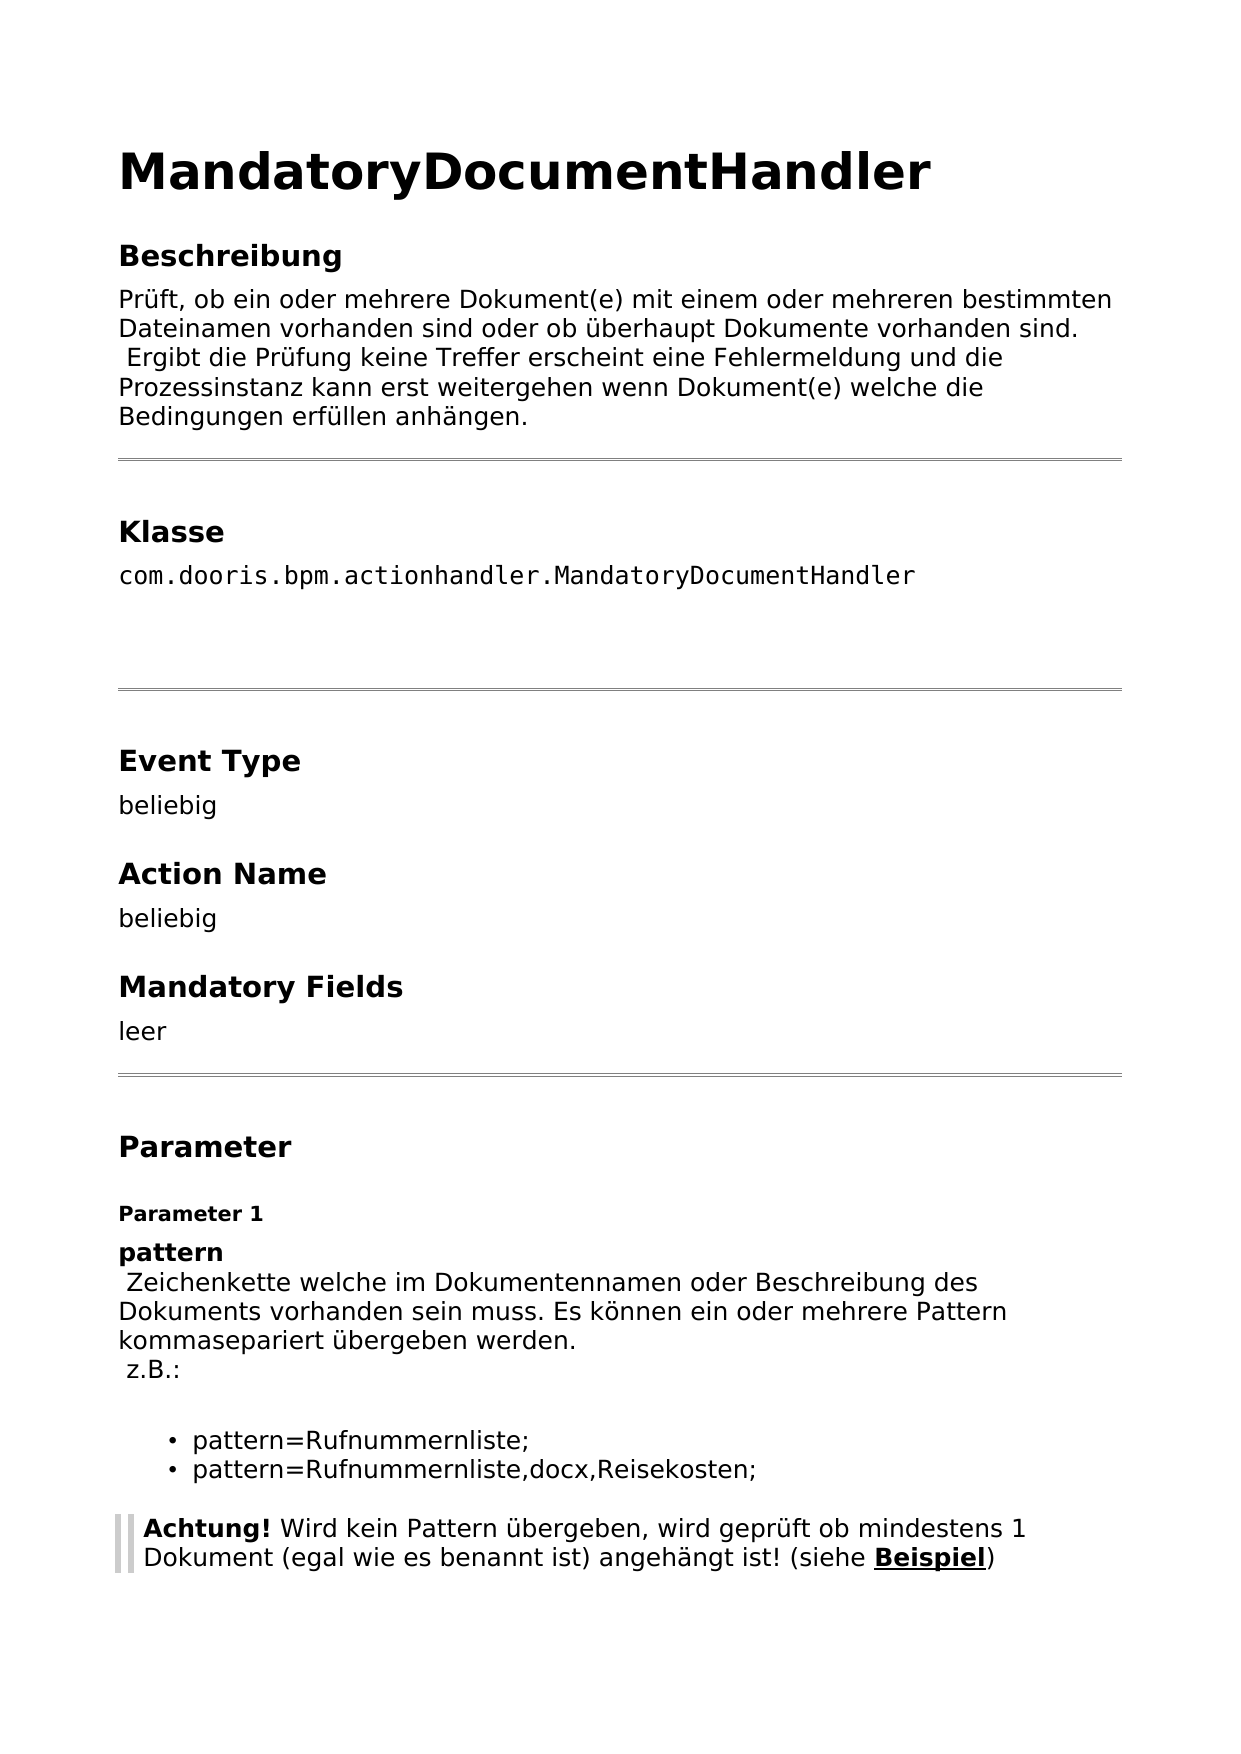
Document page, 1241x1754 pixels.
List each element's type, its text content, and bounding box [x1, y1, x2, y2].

table_header Achtung! Wird kein Pattern übergeben, wird geprüft ob mindestens 1 Dokument (egal wie es benannt ist) angehängt ist! (siehe Beispiel) [134, 1514, 1109, 1572]
list pattern=Rufnummernliste; [177, 1426, 1122, 1456]
text beliebig [118, 791, 1122, 820]
text Prüft, ob ein oder mehrere Dokument(e) mit einem oder mehreren bestimmten Dateinamen vorhanden sind oder ob überhaupt Dokumente vorhanden sind. Ergibt die Prüfung keine Treffer erscheint eine Fehlermeldung und die Prozessinstanz kann erst weitergehen wenn Dokument(e) welche die Bedingungen erfüllen anhängen. [118, 285, 1122, 431]
subtitle Action Name [118, 858, 1122, 892]
text beliebig [118, 904, 1122, 933]
subtitle Parameter 1 [118, 1202, 1122, 1226]
subtitle Beschreibung [118, 239, 1122, 273]
subtitle Parameter [118, 1130, 1122, 1164]
subtitle Mandatory Fields [118, 971, 1122, 1005]
subtitle Klasse [118, 515, 1122, 549]
subtitle Event Type [118, 744, 1122, 778]
text leer [118, 1017, 1122, 1046]
list pattern=Rufnummernliste,docx,Reisekosten; [177, 1456, 1122, 1485]
table_header [121, 1514, 128, 1572]
table_header [1109, 1514, 1122, 1572]
text pattern Zeichenkette welche im Dokumentennamen oder Beschreibung des Dokuments vorhanden sein muss. Es können ein oder mehrere Pattern kommasepariert übergeben werden. z.B.: [118, 1238, 1122, 1384]
text com.dooris.bpm.actionhandler.MandatoryDocumentHandler [118, 561, 1122, 591]
subtitle MandatoryDocumentHandler [118, 143, 1122, 201]
